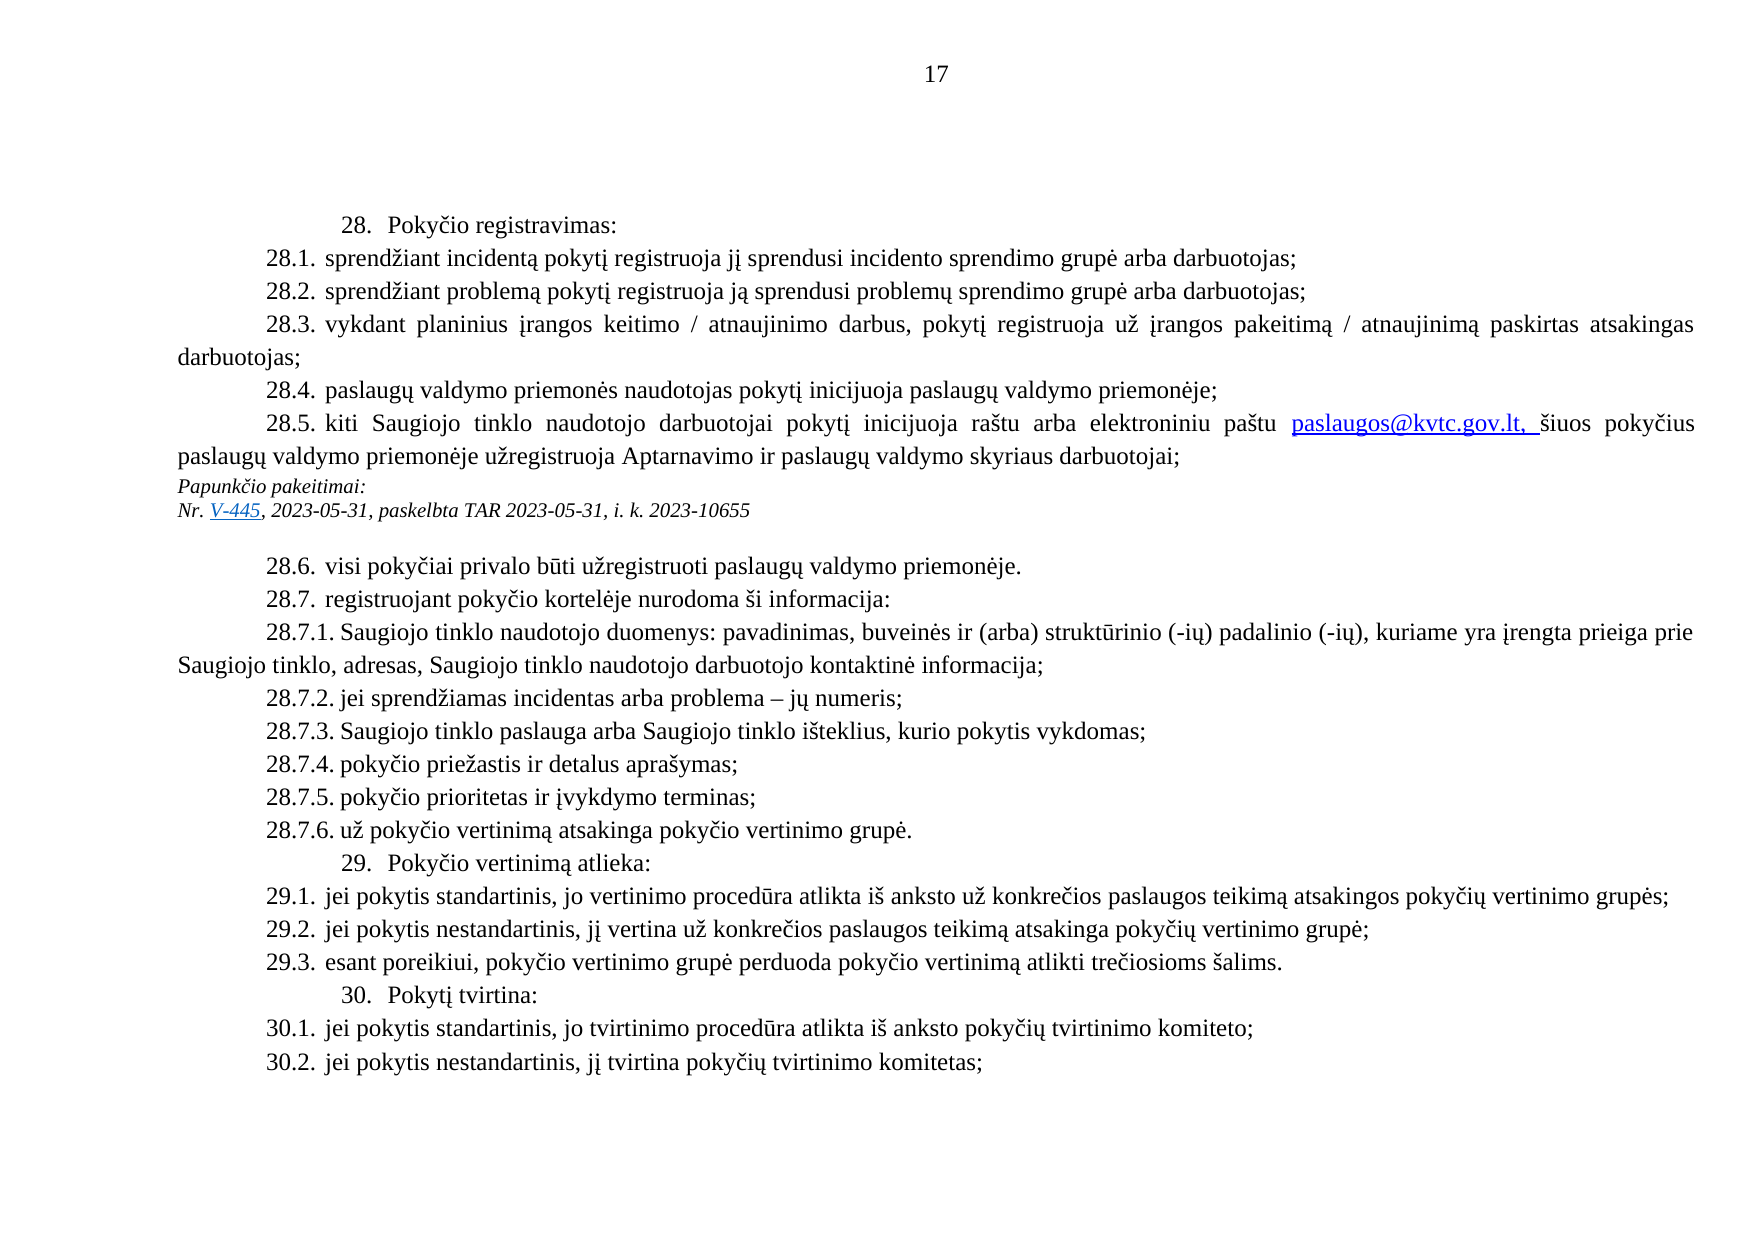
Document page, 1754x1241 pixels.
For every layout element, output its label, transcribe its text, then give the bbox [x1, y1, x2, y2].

text 28.7. registruojant pokyčio kortelėje nurodoma ši informacija: [177, 584, 1695, 613]
text 28.7.3. Saugiojo tinklo paslauga arba Saugiojo tinklo išteklius, kurio pokytis vykdomas; [177, 716, 1695, 745]
text 28.5. kiti Saugiojo tinklo naudotojo darbuotojai pokytį inicijuoja raštu arba elektroniniu paštu paslaugos@kvtc.gov.lt, šiuos pokyčius paslaugų valdymo priemonėje užregistruoja Aptarnavimo ir paslaugų valdymo skyriaus darbuotojai; [177, 408, 1695, 470]
text 29.1. jei pokytis standartinis, jo vertinimo procedūra atlikta iš anksto už konkrečios paslaugos teikimą atsakingos pokyčių vertinimo grupės; [177, 881, 1695, 910]
text 29.3. esant poreikiui, pokyčio vertinimo grupė perduoda pokyčio vertinimą atlikti trečiosioms šalims. [177, 947, 1695, 976]
text 29. Pokyčio vertinimą atlieka: [252, 848, 1695, 877]
text 28.7.6. už pokyčio vertinimą atsakinga pokyčio vertinimo grupė. [177, 815, 1695, 844]
text Nr. V-445, 2023-05-31, paskelbta TAR 2023-05-31, i. k. 2023-10655 [177, 498, 1695, 522]
text 28.7.1. Saugiojo tinklo naudotojo duomenys: pavadinimas, buveinės ir (arba) struktūrinio (-ių) padalinio (-ių), kuriame yra įrengta prieiga prie Saugiojo tinklo, adresas, Saugiojo tinklo naudotojo darbuotojo kontaktinė informacija; [177, 617, 1695, 679]
text 28.2. sprendžiant problemą pokytį registruoja ją sprendusi problemų sprendimo grupė arba darbuotojas; [177, 276, 1695, 305]
text 28.1. sprendžiant incidentą pokytį registruoja jį sprendusi incidento sprendimo grupė arba darbuotojas; [177, 243, 1695, 272]
text 30. Pokytį tvirtina: [252, 981, 1695, 1009]
text Papunkčio pakeitimai: [177, 474, 1695, 498]
text 28.6. visi pokyčiai privalo būti užregistruoti paslaugų valdymo priemonėje. [177, 551, 1695, 580]
text 28.3. vykdant planinius įrangos keitimo / atnaujinimo darbus, pokytį registruoja už įrangos pakeitimą / atnaujinimą paskirtas atsakingas darbuotojas; [177, 309, 1695, 371]
text 29.2. jei pokytis nestandartinis, jį vertina už konkrečios paslaugos teikimą atsakinga pokyčių vertinimo grupė; [177, 914, 1695, 943]
text 28.7.5. pokyčio prioritetas ir įvykdymo terminas; [177, 782, 1695, 811]
text 28.7.4. pokyčio priežastis ir detalus aprašymas; [177, 749, 1695, 778]
text 30.1. jei pokytis standartinis, jo tvirtinimo procedūra atlikta iš anksto pokyčių tvirtinimo komiteto; [177, 1013, 1695, 1042]
text 28. Pokyčio registravimas: [252, 210, 1695, 239]
text 28.7.2. jei sprendžiamas incidentas arba problema – jų numeris; [177, 683, 1695, 712]
text 30.2. jei pokytis nestandartinis, jį tvirtina pokyčių tvirtinimo komitetas; [177, 1047, 1695, 1075]
text 28.4. paslaugų valdymo priemonės naudotojas pokytį inicijuoja paslaugų valdymo priemonėje; [177, 375, 1695, 404]
